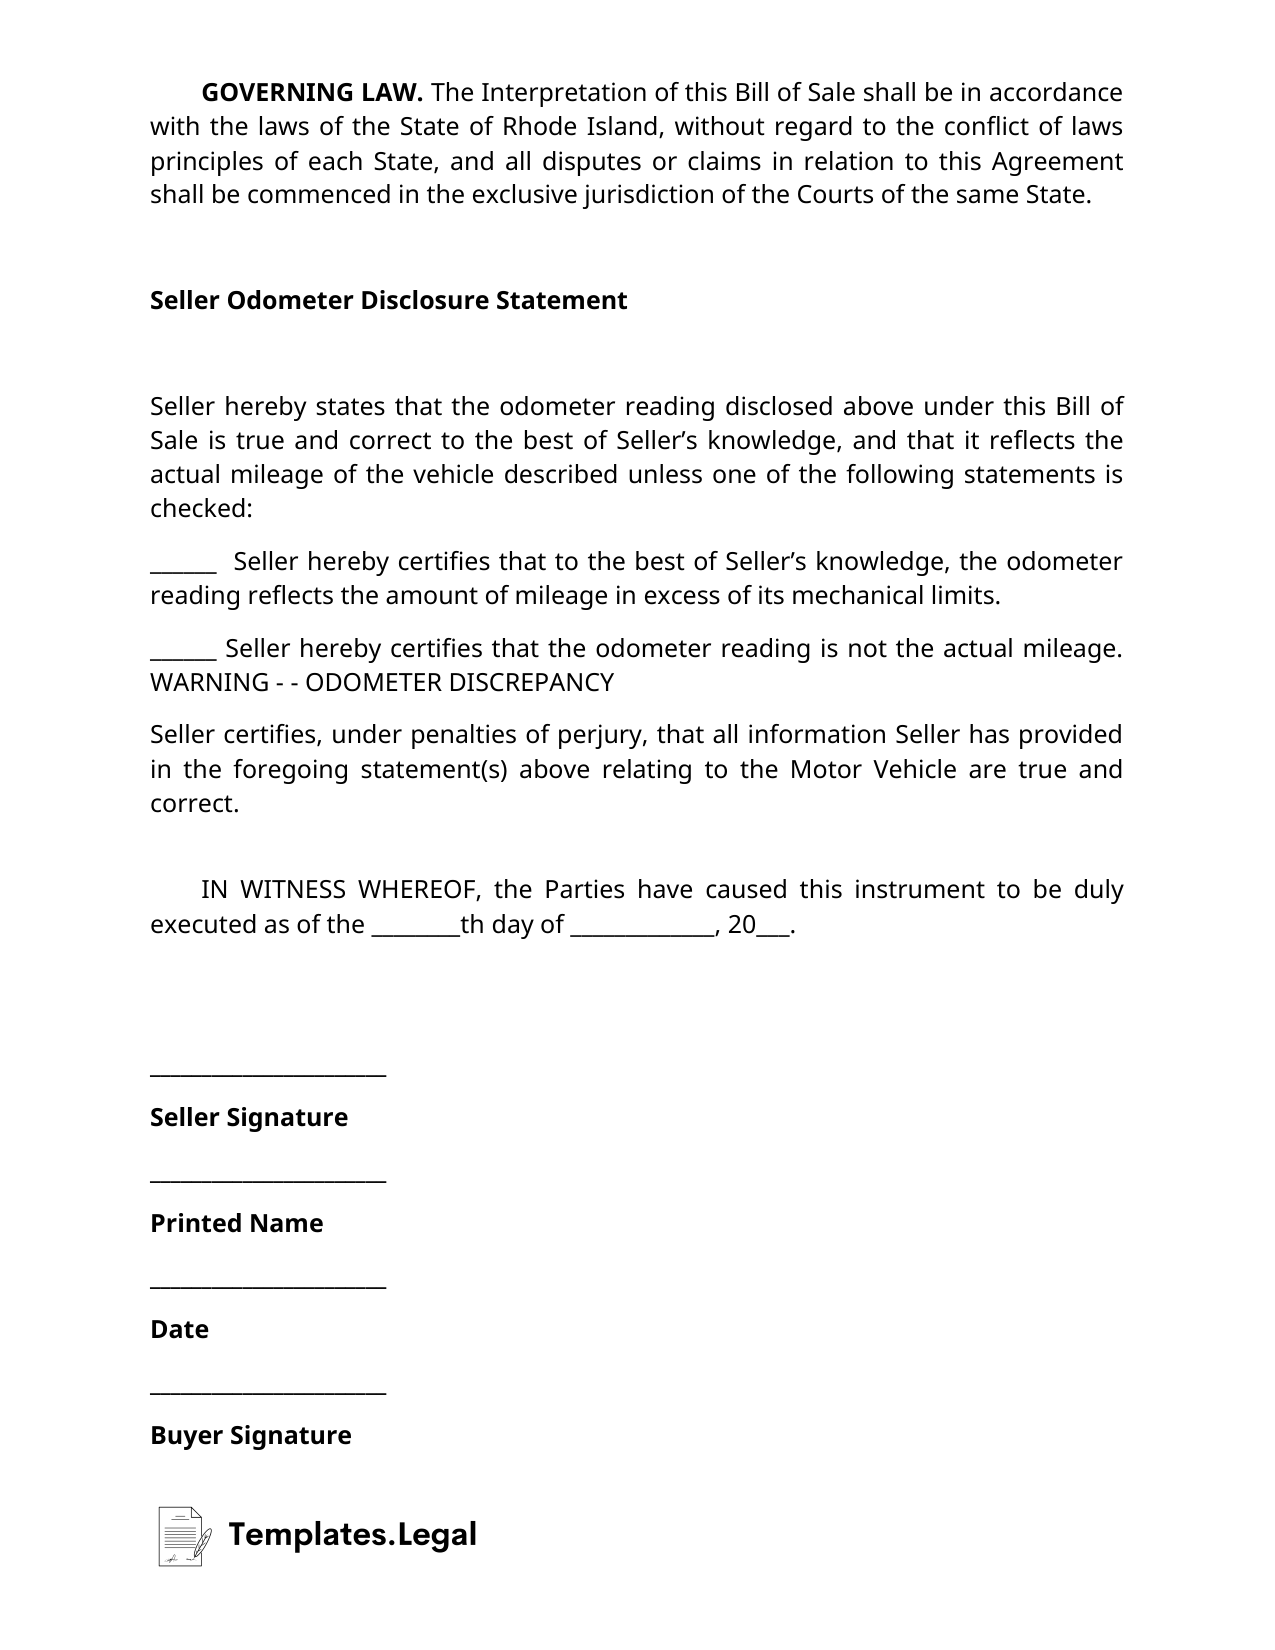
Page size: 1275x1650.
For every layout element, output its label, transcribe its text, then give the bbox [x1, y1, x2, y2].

text _______________________ [150, 1258, 1125, 1292]
text Seller Odometer Disclosure Statement [150, 283, 1125, 317]
text _______________________ [150, 1152, 1125, 1186]
text Buyer Signature [150, 1417, 1125, 1452]
text GOVERNING LAW. The Interpretation of this Bill of Sale shall be in accordance with the laws of the State of Rhode Island, without regard to the conflict of laws principles of each State, and all disputes or claims in relation to this Agreement shall be commenced in the exclusive jurisdiction of the Courts of the same State. [150, 75, 1125, 211]
text ______ Seller hereby certifies that to the best of Seller’s knowledge, the odometer reading reflects the amount of mileage in excess of its mechanical limits. [150, 543, 1125, 612]
text ______ Seller hereby certifies that the odometer reading is not the actual mileage. WARNING - - ODOMETER DISCREPANCY [150, 630, 1125, 698]
text Date [150, 1311, 1125, 1346]
text IN WITNESS WHEREOF, the Parties have caused this instrument to be duly executed as of the ________th day of _____________, 20___. [150, 872, 1125, 940]
text _______________________ [150, 1364, 1125, 1398]
text Printed Name [150, 1205, 1125, 1239]
text Seller Signature [150, 1099, 1125, 1133]
text _______________________ [150, 1046, 1125, 1080]
text Seller hereby states that the odometer reading disclosed above under this Bill of Sale is true and correct to the best of Seller’s knowledge, and that it reflects the actual mileage of the vehicle described unless one of the following statements is checked: [150, 388, 1125, 525]
text Seller certifies, under penalties of perjury, that all information Seller has provided in the foregoing statement(s) above relating to the Motor Vehicle are true and correct. [150, 717, 1125, 853]
